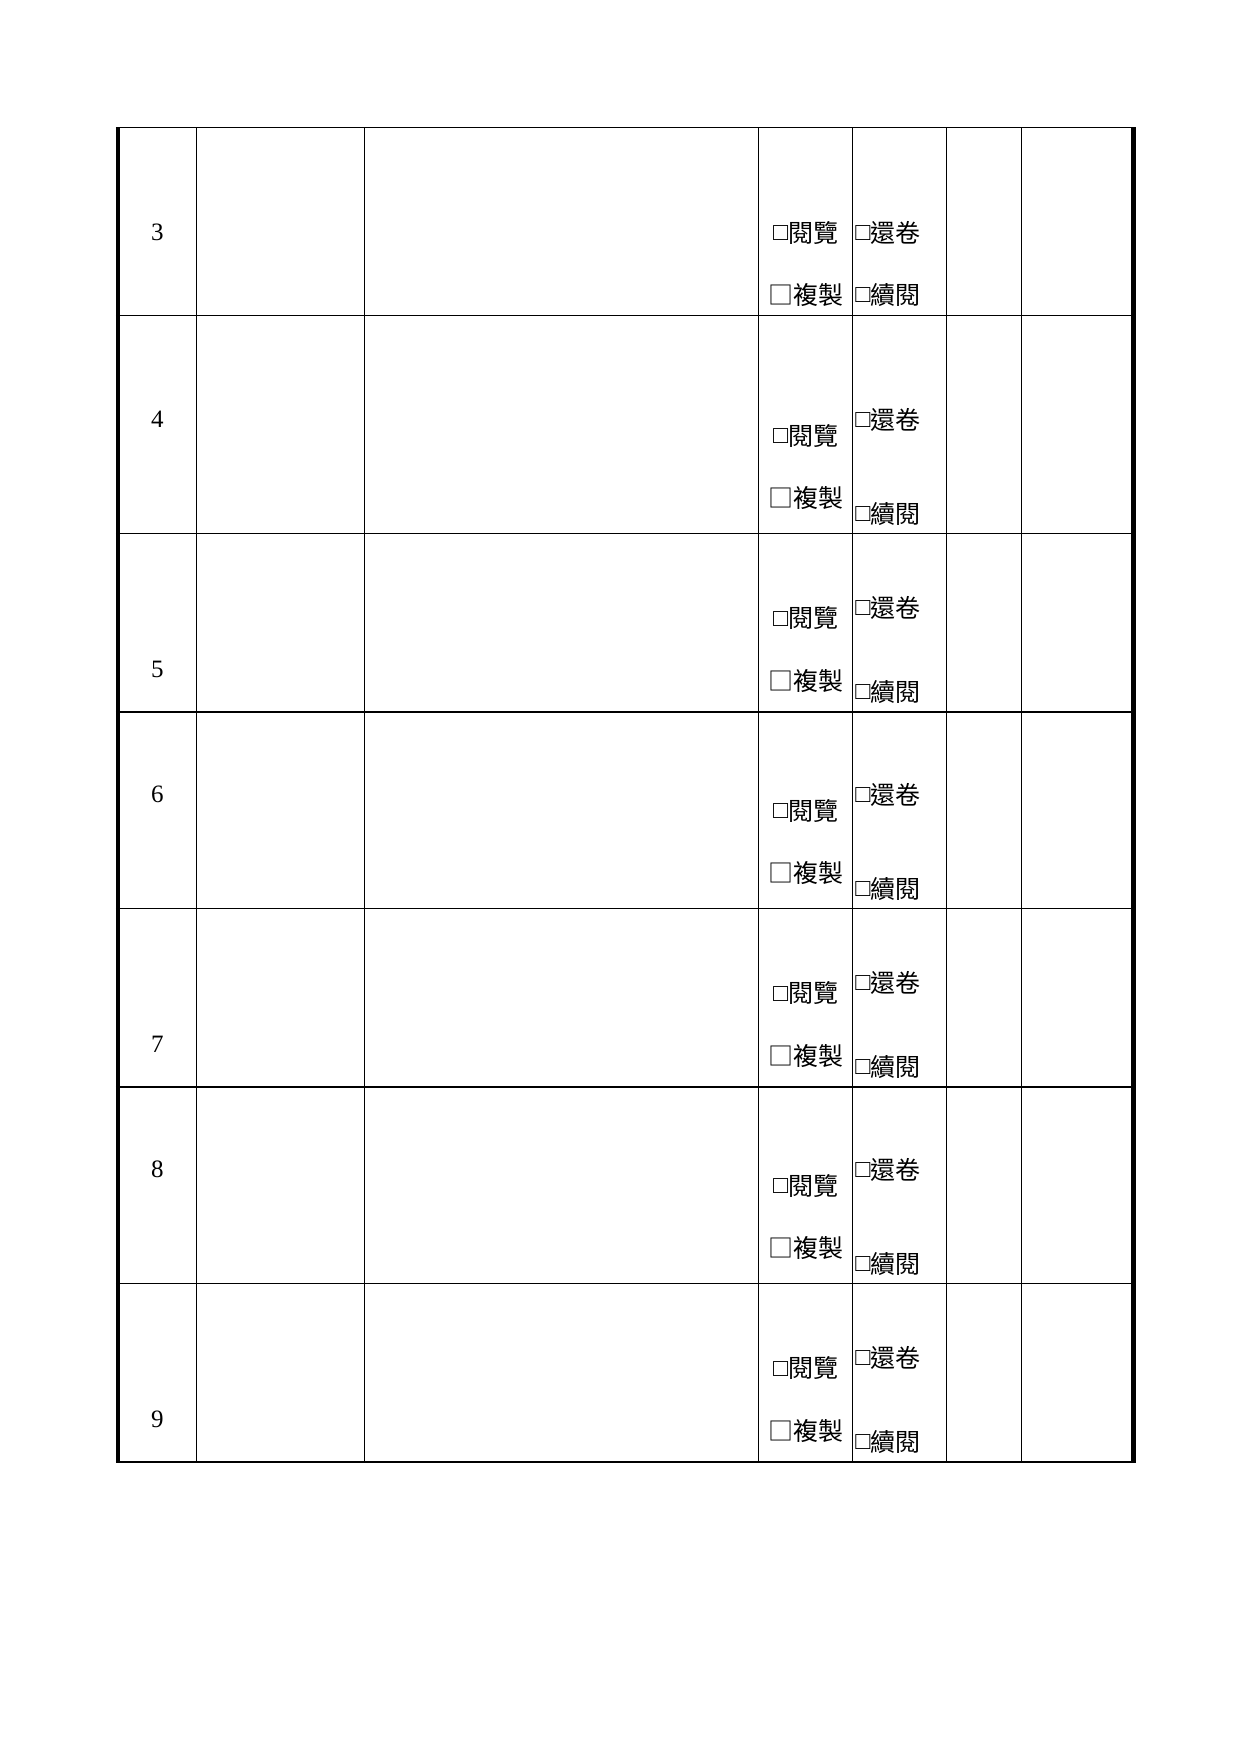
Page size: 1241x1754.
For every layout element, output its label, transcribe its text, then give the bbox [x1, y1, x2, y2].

table_cell [947, 316, 1021, 533]
table_cell [197, 713, 364, 908]
table_cell [1022, 1088, 1131, 1283]
table_cell [1022, 534, 1131, 711]
table_cell [365, 1284, 758, 1461]
table_cell [1022, 909, 1131, 1086]
table_cell □還卷 □續閱 [853, 128, 946, 314]
table_cell [947, 713, 1021, 908]
table_cell [365, 128, 758, 314]
table_cell □還卷 □續閱 [853, 316, 946, 533]
table_cell 9 [120, 1284, 196, 1461]
table_cell [197, 316, 364, 533]
table_cell [365, 534, 758, 711]
table_cell 7 [120, 909, 196, 1086]
table_cell [947, 1088, 1021, 1283]
table_cell □閱覽□複製 [759, 713, 852, 908]
table_cell □閱覽□複製 [759, 909, 852, 1086]
table_cell [197, 534, 364, 711]
table_cell [365, 909, 758, 1086]
table_cell 6 [120, 713, 196, 908]
table_cell [197, 1284, 364, 1461]
table_cell [365, 713, 758, 908]
table_cell [947, 909, 1021, 1086]
table_cell [365, 1088, 758, 1283]
table_cell □還卷 □續閱 [853, 1284, 946, 1461]
table_cell [1022, 1284, 1131, 1461]
table_cell [197, 909, 364, 1086]
table_cell 8 [120, 1088, 196, 1283]
table_cell [1022, 128, 1131, 314]
table_cell □還卷 □續閱 [853, 1088, 946, 1283]
table_cell [947, 534, 1021, 711]
table_cell [365, 316, 758, 533]
table_cell □閱覽□複製 [759, 1088, 852, 1283]
table_cell [1022, 316, 1131, 533]
table_cell □閱覽□複製 [759, 1284, 852, 1461]
table_cell [947, 128, 1021, 314]
table_cell □閱覽□複製 [759, 316, 852, 533]
table_cell □還卷 □續閱 [853, 713, 946, 908]
table_cell □還卷 □續閱 [853, 534, 946, 711]
table_cell [197, 1088, 364, 1283]
table_cell 4 [120, 316, 196, 533]
table_cell 3 [120, 128, 196, 314]
table_cell □還卷 □續閱 [853, 909, 946, 1086]
table_cell 5 [120, 534, 196, 711]
table_cell [947, 1284, 1021, 1461]
table_cell □閱覽□複製 [759, 534, 852, 711]
table_cell [1022, 713, 1131, 908]
table_cell □閱覽□複製 [759, 128, 852, 314]
table_cell [197, 128, 364, 314]
